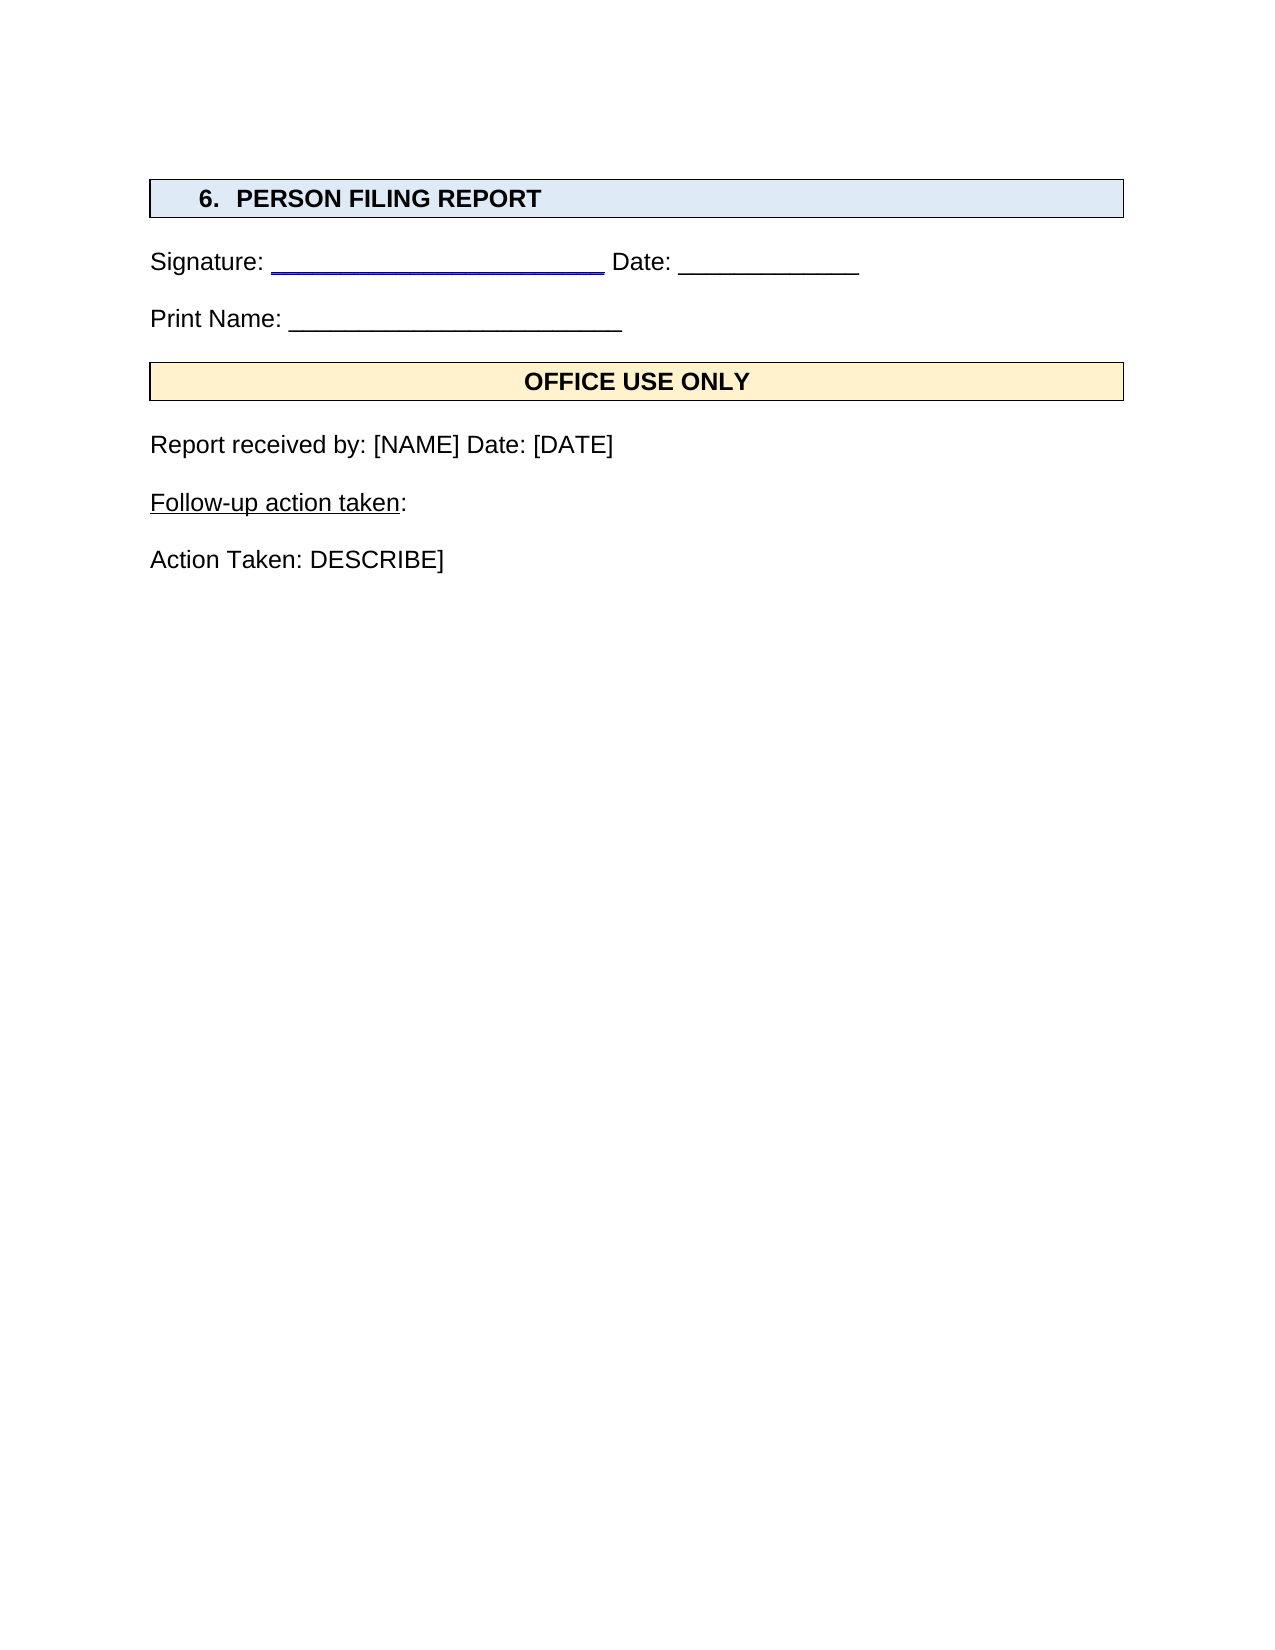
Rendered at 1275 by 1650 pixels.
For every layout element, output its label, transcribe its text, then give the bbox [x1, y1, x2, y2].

table_header PERSON FILING REPORT [151, 180, 1123, 217]
text Print Name: ________________________ [150, 304, 1125, 333]
text Signature: ________________________ Date: _____________ [150, 247, 1125, 276]
list Follow-up action taken: [150, 487, 1125, 516]
list Action Taken: DESCRIBE] [150, 545, 1125, 574]
list Report received by: [NAME] Date: [DATE] [150, 430, 1125, 459]
table_header OFFICE USE ONLY [151, 363, 1123, 400]
